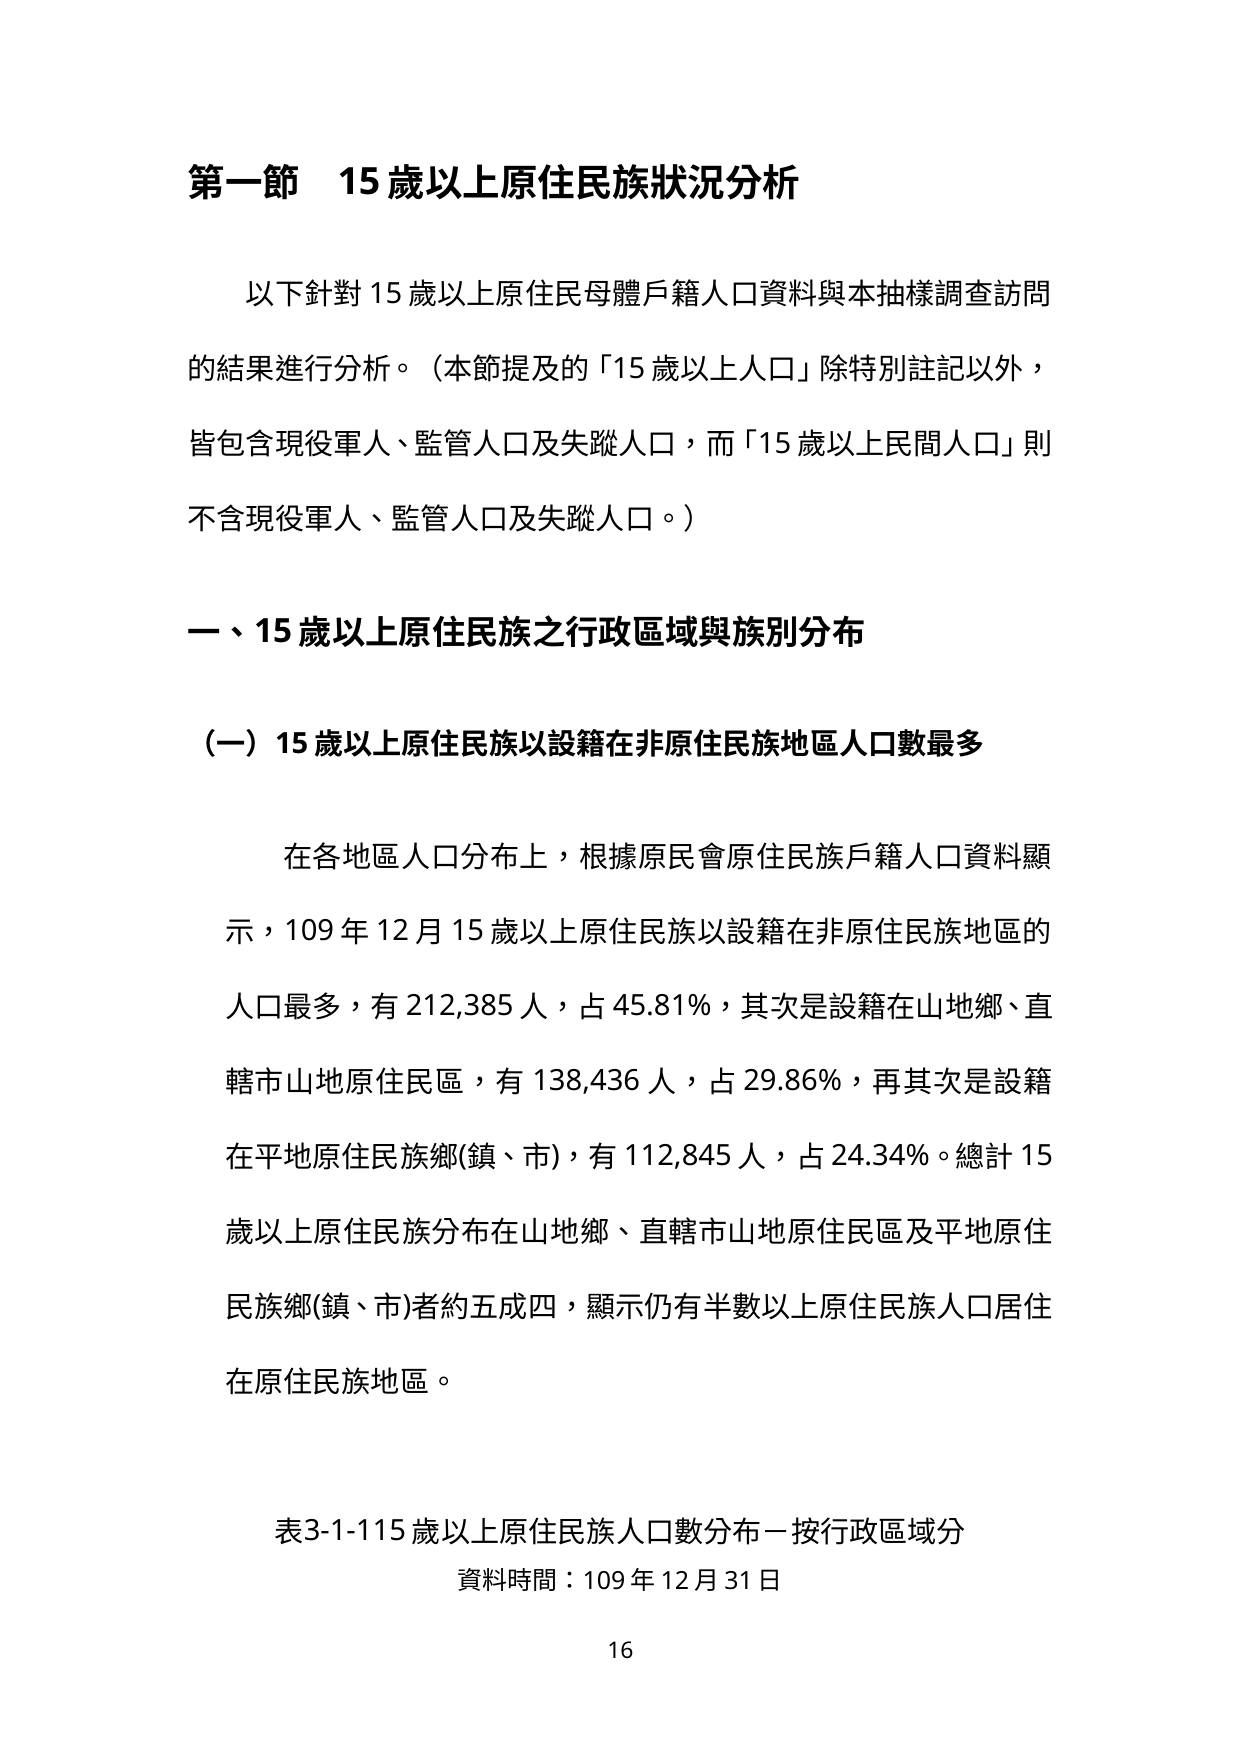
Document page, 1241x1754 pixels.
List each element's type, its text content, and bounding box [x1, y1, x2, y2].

text 在各地區人口分布上，根據原民會原住民族戶籍人口資料顯示，109年12月15歲以上原住民族以設籍在非原住民族地區的人口最多，有212,385人，占45.81%，其次是設籍在山地鄉、直轄市山地原住民區，有138,436人，占29.86%，再其次是設籍在平地原住民族鄉(鎮、市)，有112,845人，占24.34%。總計15歲以上原住民族分布在山地鄉、直轄市山地原住民區及平地原住民族鄉(鎮、市)者約五成四，顯示仍有半數以上原住民族人口居住在原住民族地區。 [225, 811, 1053, 1411]
text 一、15歲以上原住民族之行政區域與族別分布 [187, 586, 1053, 661]
text 以下針對15歲以上原住民母體戶籍人口資料與本抽樣調查訪問的結果進行分析。（本節提及的「15歲以上人口」除特別註記以外，皆包含現役軍人、監管人口及失蹤人口，而「15歲以上民間人口」則不含現役軍人、監管人口及失蹤人口。） [187, 248, 1053, 548]
text 第一節 15歲以上原住民族狀況分析 [187, 136, 1053, 211]
list 15歲以上原住民族人口數分布－按行政區域分 [187, 1486, 1053, 1561]
text 資料時間：109年12月31日 [187, 1561, 1053, 1597]
text （一）15歲以上原住民族以設籍在非原住民族地區人口數最多 [187, 698, 1053, 773]
